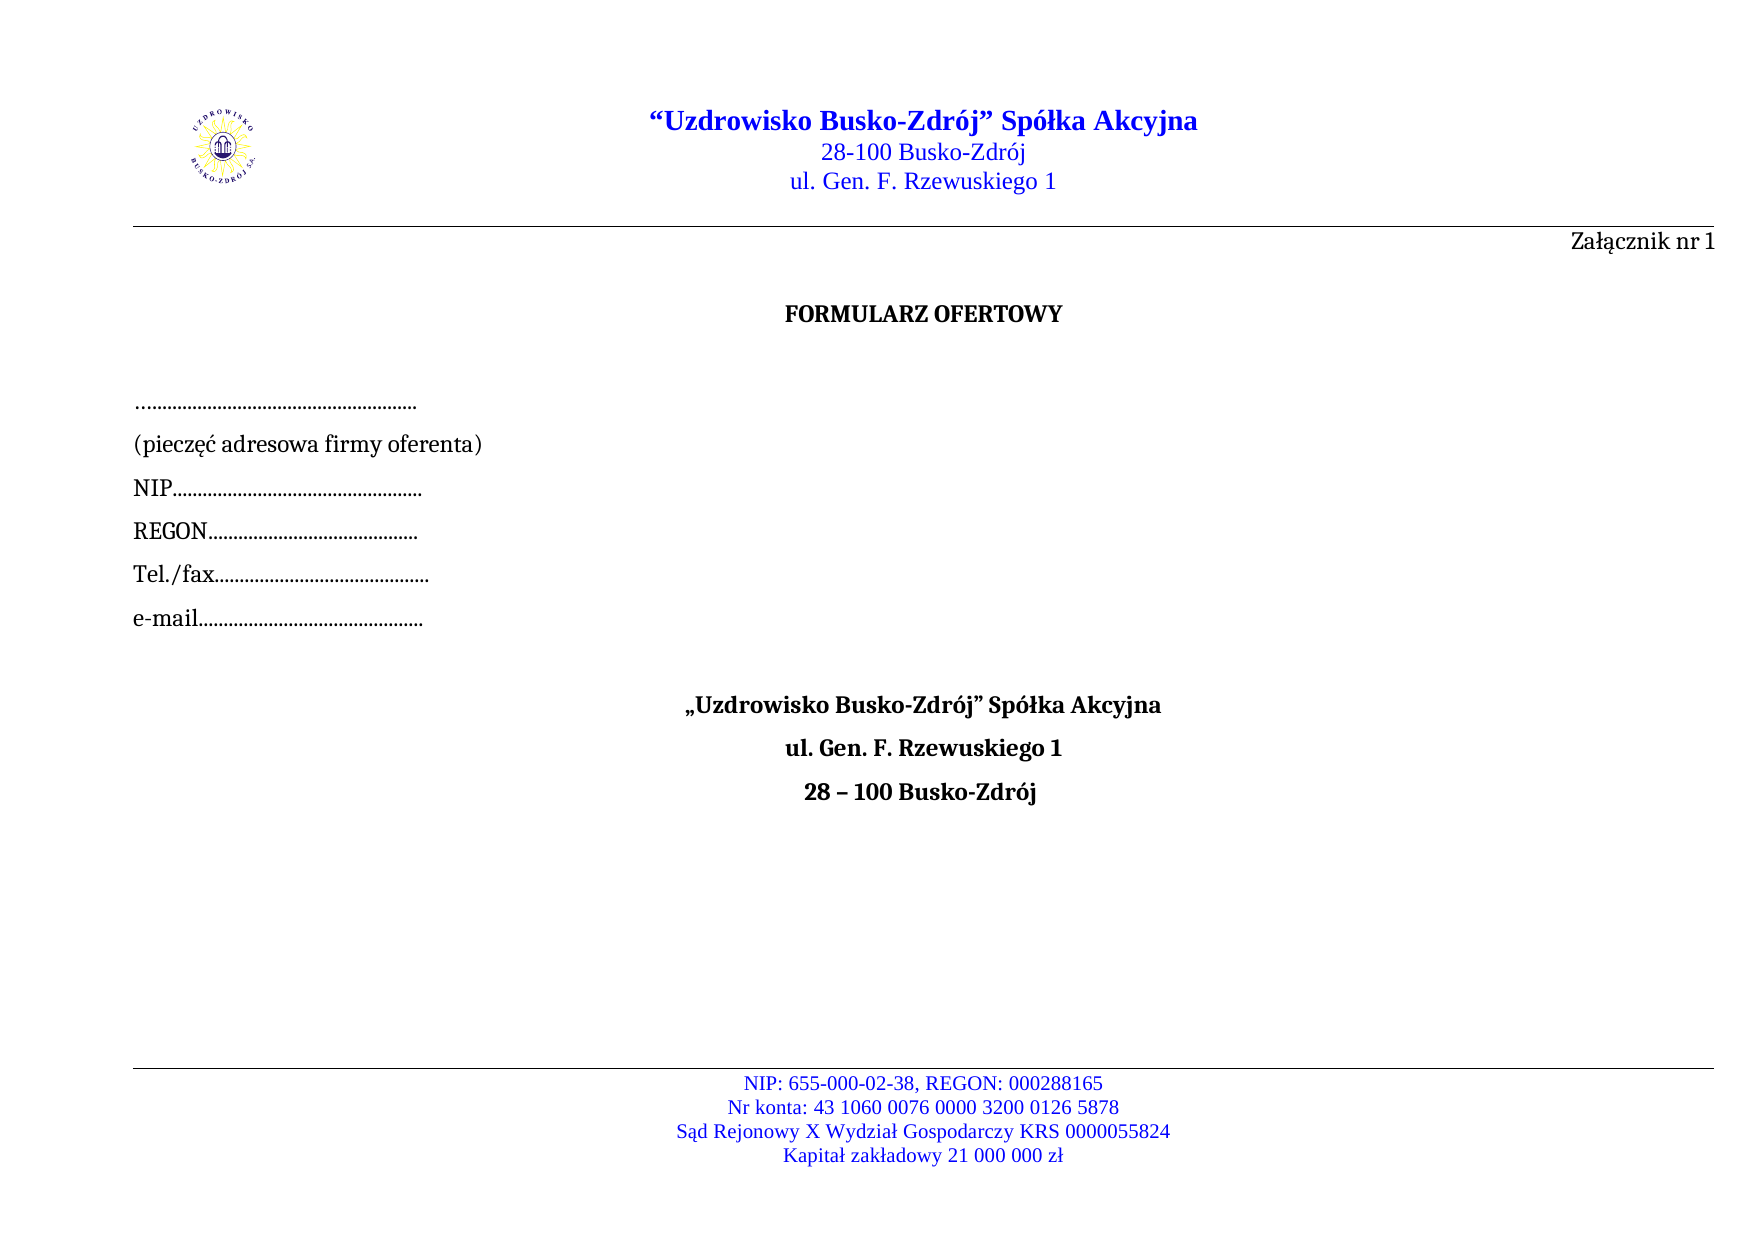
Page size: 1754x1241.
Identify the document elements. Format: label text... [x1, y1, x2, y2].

text e-mail............................................. [133, 604, 1714, 633]
text Załącznik nr 1 [133, 227, 1714, 256]
text Tel./fax........................................... [133, 560, 1714, 589]
text …..................................................... [133, 387, 1714, 416]
text FORMULARZ OFERTOWY [133, 300, 1714, 329]
text (pieczęć adresowa firmy oferenta) [133, 430, 1714, 459]
text ul. Gen. F. Rzewuskiego 1 [133, 734, 1714, 763]
text „Uzdrowisko Busko-Zdrój” Spółka Akcyjna [133, 691, 1714, 719]
text 28 – 100 Busko-Zdrój [133, 777, 1714, 806]
text NIP.................................................. [133, 473, 1714, 502]
text REGON.......................................... [133, 517, 1714, 546]
